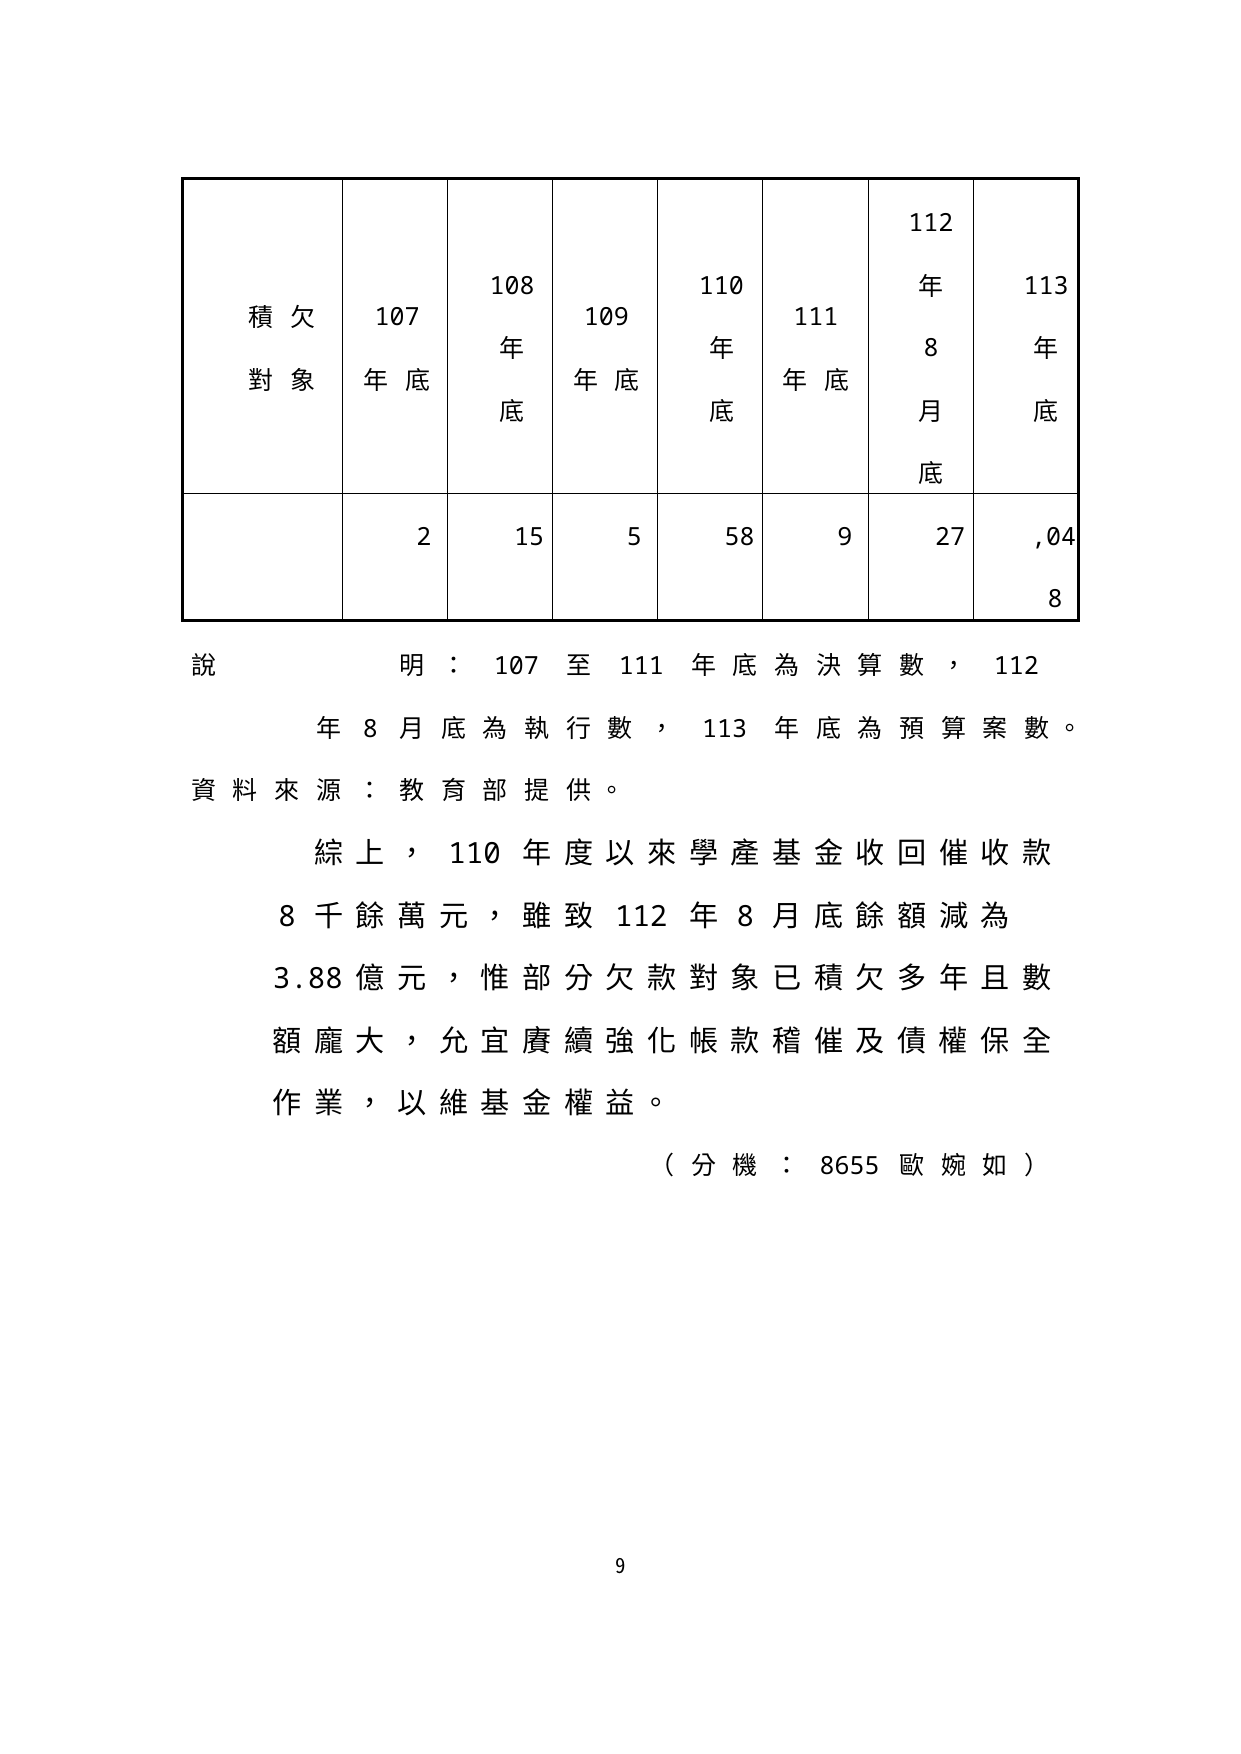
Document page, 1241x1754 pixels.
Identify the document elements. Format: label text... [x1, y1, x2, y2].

table_header 108年底 [448, 180, 552, 493]
table_cell [184, 494, 342, 619]
table_header 112年 8月底 [869, 180, 973, 493]
table_cell 9 [763, 494, 868, 619]
table_cell ,048 [974, 494, 1077, 619]
table_cell 5 [553, 494, 657, 619]
text （分機：8655歐婉如） [183, 1122, 1058, 1184]
table_cell 15 [448, 494, 552, 619]
text 資料來源：教育部提供。 [183, 747, 1058, 809]
text 綜上，110年度以來學產基金收回催收款8千餘萬元，雖致112年8月底餘額減為3.88億元，惟部分欠款對象已積欠多年且數額龐大，允宜賡續強化帳款稽催及債權保全作業，以維基金權益。 [235, 809, 1058, 1122]
table_header 113年底 [974, 180, 1077, 493]
table_header 111年底 [763, 180, 868, 493]
table_cell 2 [343, 494, 447, 619]
table_header 109年底 [553, 180, 657, 493]
text 說 明：107至111年底為決算數，112年8月底為執行數，113年底為預算案數。 [183, 622, 1058, 747]
table_header 107年底 [343, 180, 447, 493]
table_header 110年底 [658, 180, 762, 493]
table_cell 27 [869, 494, 973, 619]
table_header 積欠對象 [184, 180, 342, 493]
table_cell 58 [658, 494, 762, 619]
